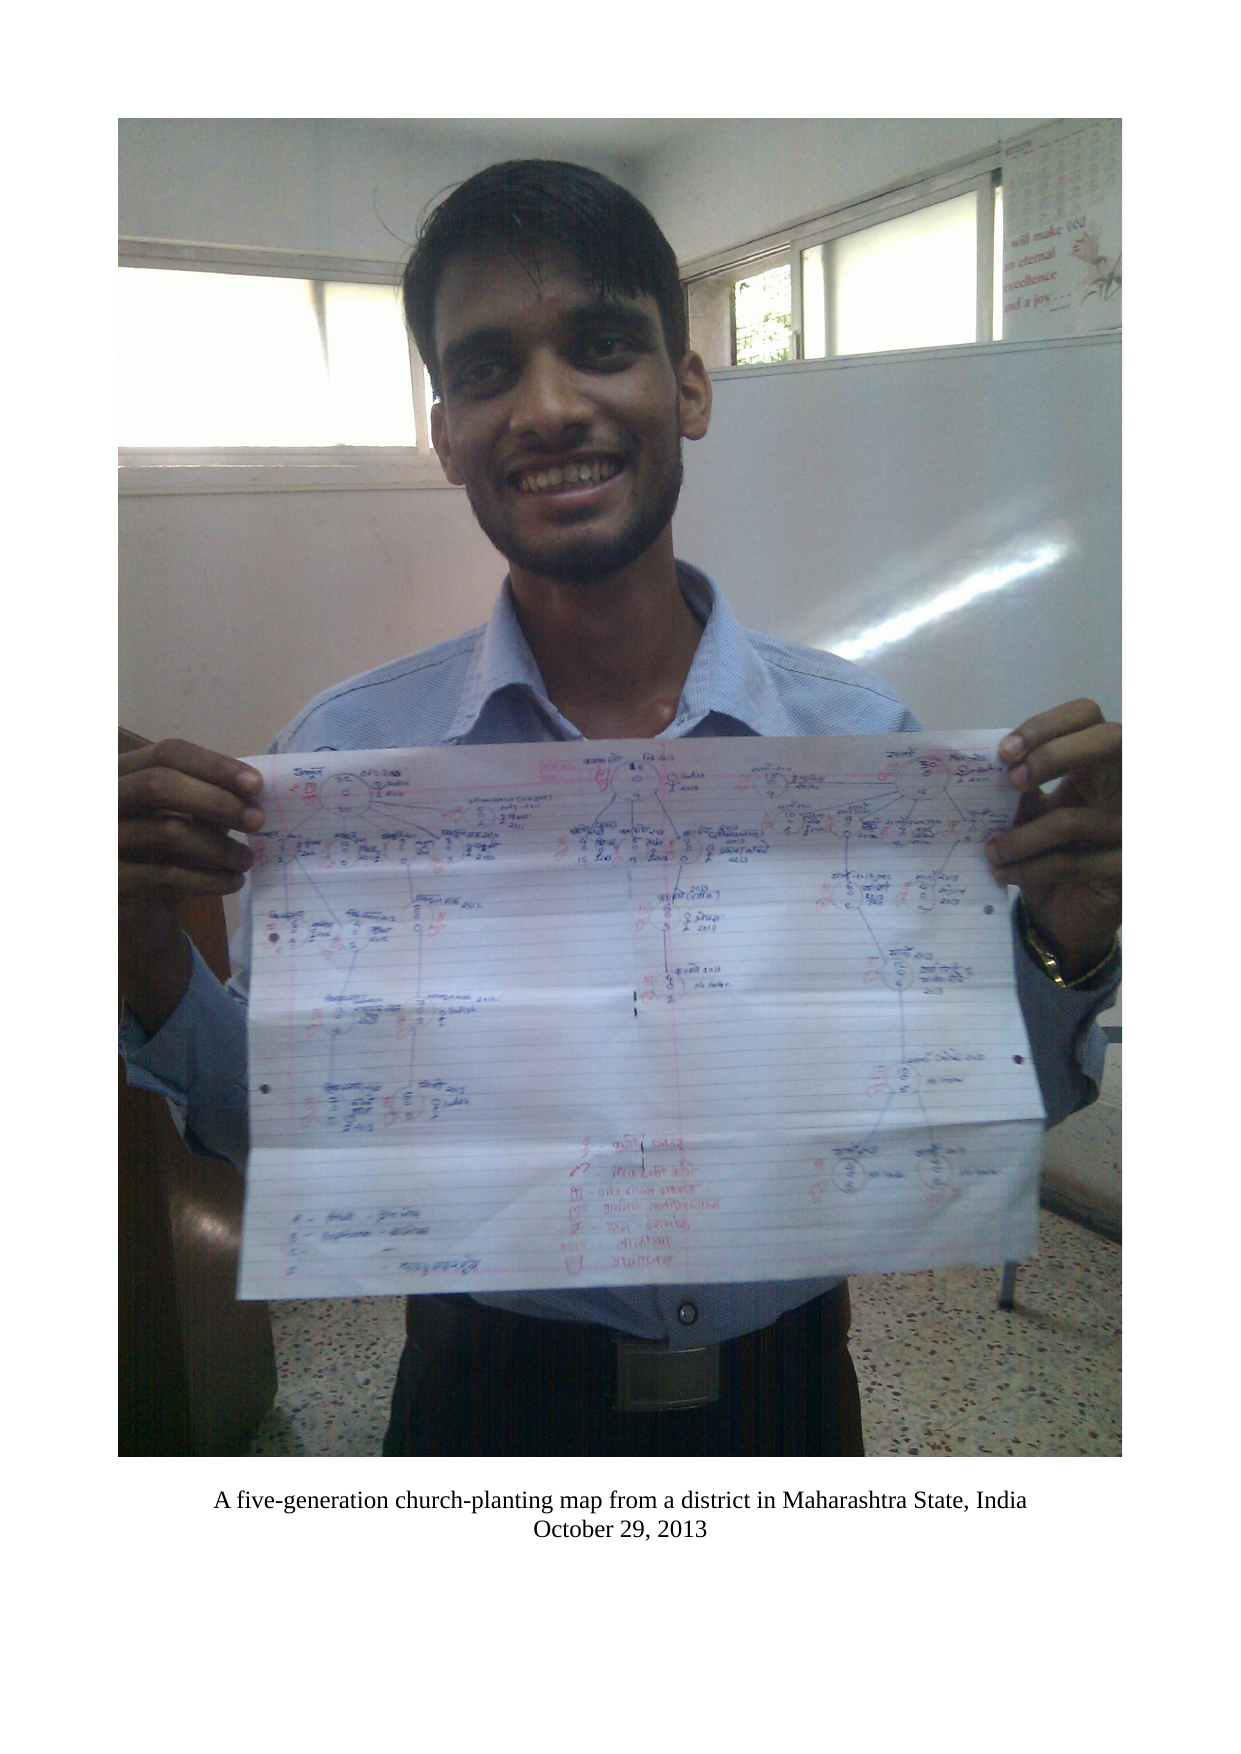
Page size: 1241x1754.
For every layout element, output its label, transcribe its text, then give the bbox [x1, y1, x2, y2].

picture [118, 118, 1123, 1457]
text A five-generation church-planting map from a district in Maharashtra State, India October 29, 2013 [118, 1485, 1122, 1543]
